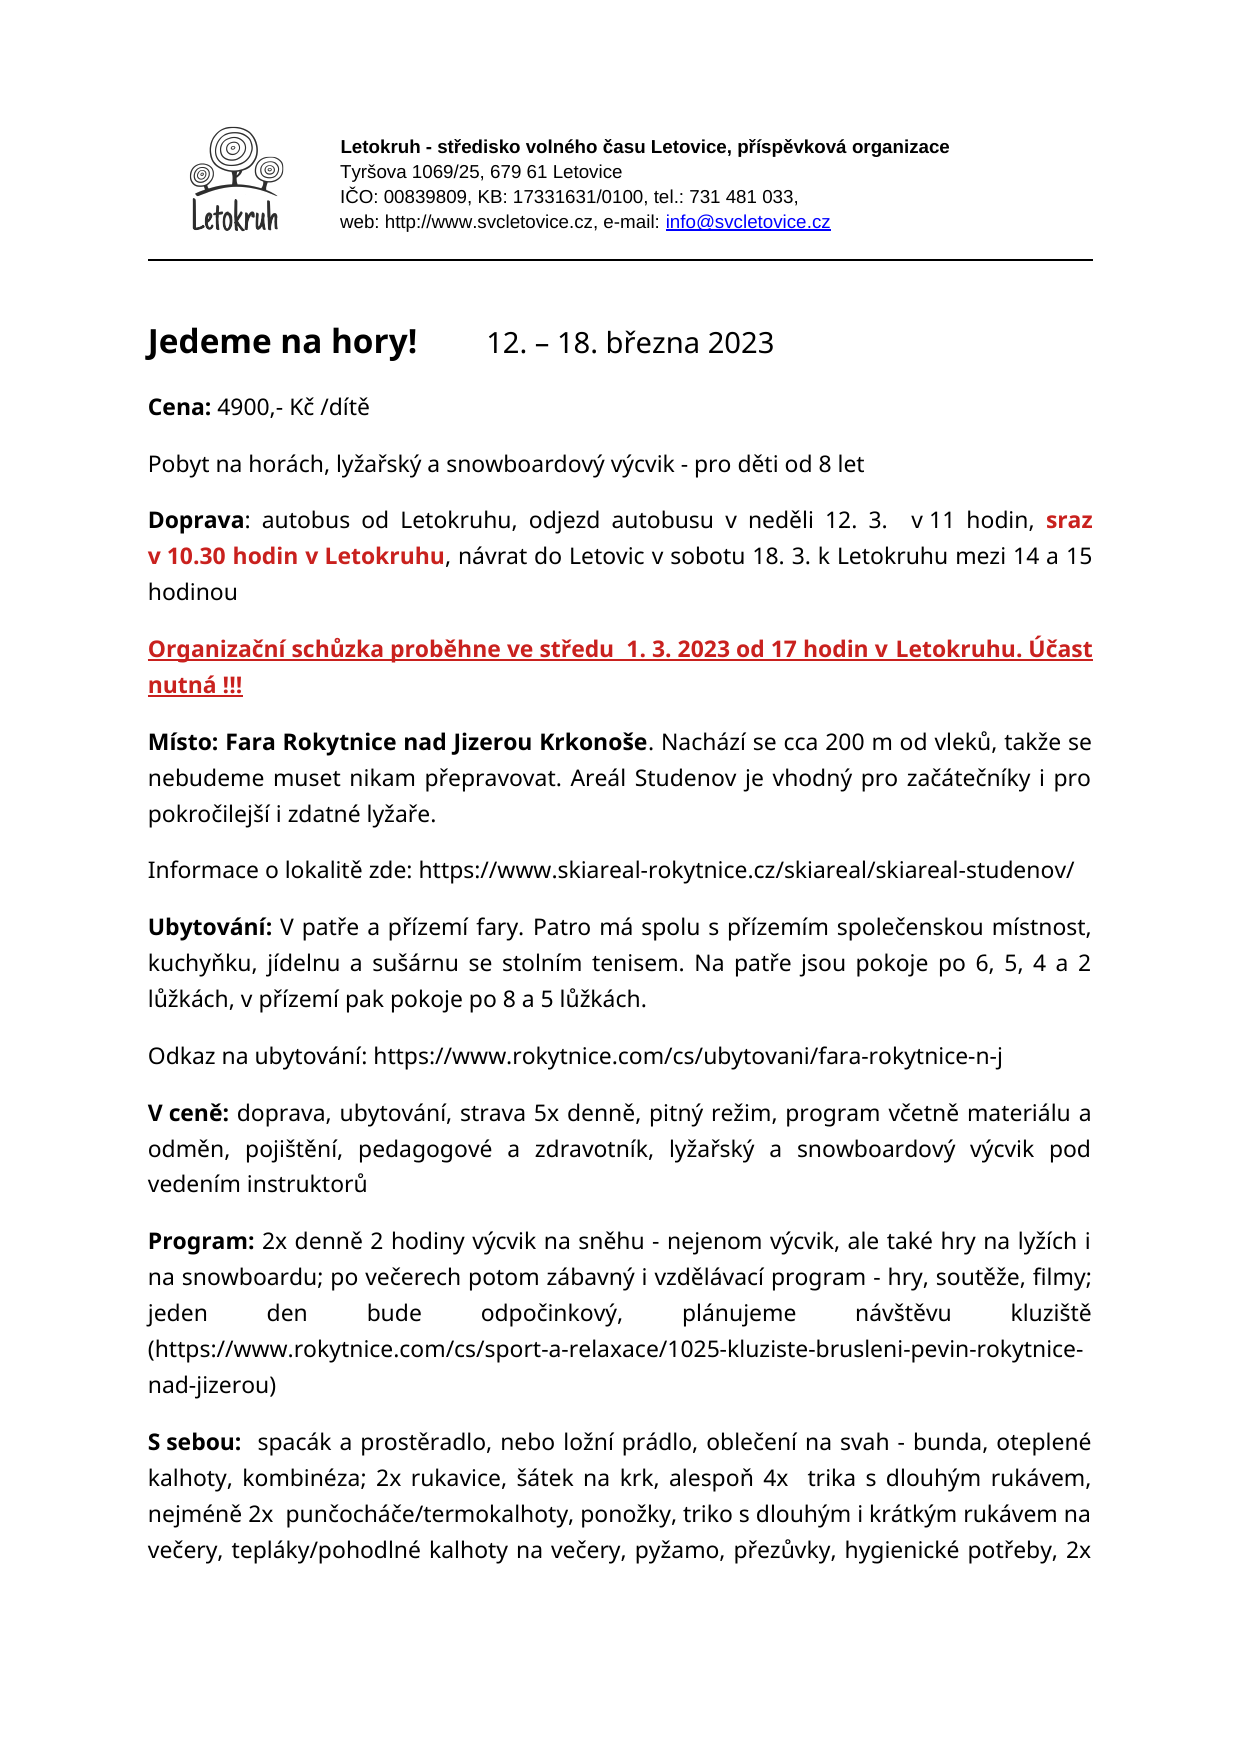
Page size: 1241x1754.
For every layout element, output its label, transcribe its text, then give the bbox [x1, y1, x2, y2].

text S sebou: spacák a prostěradlo, nebo ložní prádlo, oblečení na svah - bunda, oteplené kalhoty, kombinéza; 2x rukavice, šátek na krk, alespoň 4x trika s dlouhým rukávem, nejméně 2x punčocháče/termokalhoty, ponožky, triko s dlouhým i krátkým rukávem na večery, tepláky/pohodlné kalhoty na večery, pyžamo, přezůvky, hygienické potřeby, 2x [148, 1426, 1093, 1565]
picture [187, 261, 288, 270]
text Odkaz na ubytování: https://www.rokytnice.com/cs/ubytovani/fara-rokytnice-n-j [148, 1040, 1093, 1071]
text nutná !!! [148, 661, 1093, 700]
text Pobyt na horách, lyžařský a snowboardový výcvik - pro děti od 8 let [148, 448, 1093, 479]
text Organizační schůzka proběhne ve středu 1. 3. 2023 od 17 hodin v Letokruhu. Účast [148, 633, 1093, 659]
text Doprava: autobus od Letokruhu, odjezd autobusu v neděli 12. 3. v 11 hodin, sraz v 10.30 hodin v Letokruhu, návrat do Letovic v sobotu 18. 3. k Letokruhu mezi 14 a 15 hodinou [148, 504, 1093, 607]
text Ubytování: V patře a přízemí fary. Patro má spolu s přízemím společenskou místnost, kuchyňku, jídelnu a sušárnu se stolním tenisem. Na patře jsou pokoje po 6, 5, 4 a 2 lůžkách, v přízemí pak pokoje po 8 a 5 lůžkách. [148, 911, 1093, 1014]
text Cena: 4900,- Kč /dítě [148, 391, 1093, 422]
text Jedeme na hory! 12. – 18. března 2023 [148, 318, 1093, 363]
text V ceně: doprava, ubytování, strava 5x denně, pitný režim, program včetně materiálu a odměn, pojištění, pedagogové a zdravotník, lyžařský a snowboardový výcvik pod vedením instruktorů [148, 1097, 1093, 1200]
text Místo: Fara Rokytnice nad Jizerou Krkonoše. Nachází se cca 200 m od vleků, takže se nebudeme muset nikam přepravovat. Areál Studenov je vhodný pro začátečníky i pro pokročilejší i zdatné lyžaře. [148, 726, 1093, 829]
text Informace o lokalitě zde: https://www.skiareal-rokytnice.cz/skiareal/skiareal-studenov/ [148, 854, 1093, 886]
text Program: 2x denně 2 hodiny výcvik na sněhu - nejenom výcvik, ale také hry na lyžích i na snowboardu; po večerech potom zábavný i vzdělávací program - hry, soutěže, filmy; jeden den bude odpočinkový, plánujeme návštěvu kluziště (https://www.rokytnice.com/cs/sport-a-relaxace/1025-kluziste-brusleni-pevin-rokytnice-nad-jizerou) [148, 1225, 1093, 1400]
picture [187, 126, 288, 259]
